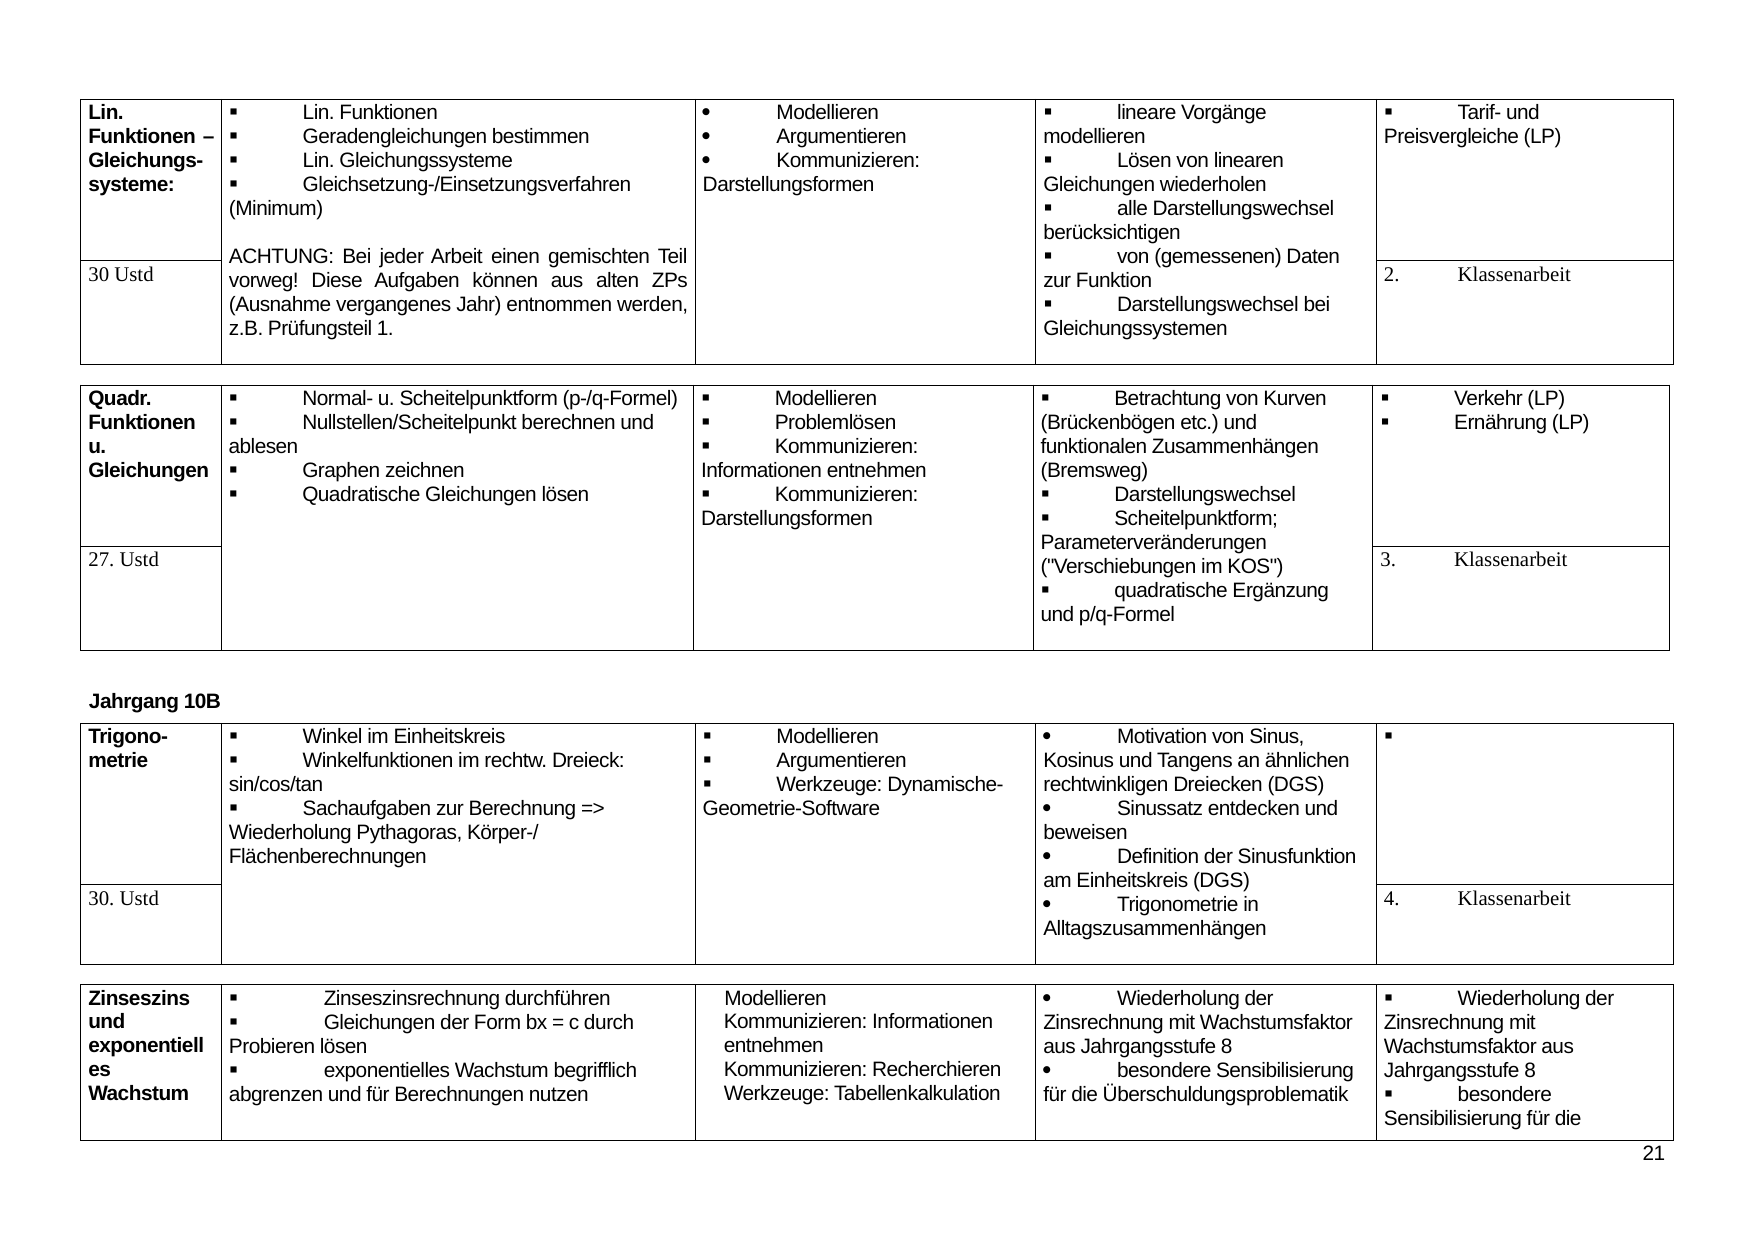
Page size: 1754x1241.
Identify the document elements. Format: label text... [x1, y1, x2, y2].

table_header Betrachtung von Kurven (Brückenbögen etc.) und funktionalen Zusammenhängen (Bremsweg) Darstellungswechsel Scheitelpunktform; Parameterveränderungen ("Verschiebungen im KOS") quadratische Ergänzung und p/q-Formel [1034, 386, 1372, 649]
table_header Tarif- und Preisvergleiche (LP) [1377, 100, 1673, 260]
table_cell 30 Ustd [81, 261, 221, 364]
table_header Modellieren Problemlösen Kommunizieren: Informationen entnehmen Kommunizieren: Darstellungsformen [694, 386, 1033, 649]
table_header Modellieren Argumentieren Werkzeuge: Dynamische-Geometrie-Software [696, 724, 1035, 964]
table_header Modellieren Argumentieren Kommunizieren: Darstellungsformen [696, 100, 1035, 364]
table_header Lin. Funktionen Geradengleichungen bestimmen Lin. Gleichungssysteme Gleichsetzung-/Einsetzungsverfahren (Minimum) ACHTUNG: Bei jeder Arbeit einen gemischten Teil vorweg! Diese Aufgaben können aus alten ZPs (Ausnahme vergangenes Jahr) entnommen werden, z.B. Prüfungsteil 1. [222, 100, 695, 364]
table_header Quadr. Funktionen u. Gleichungen [81, 386, 221, 546]
table_header Modellieren Kommunizieren: Informationen entnehmen Kommunizieren: Recherchieren Werkzeuge: Tabellenkalkulation [696, 985, 1035, 1140]
table_header Lin. Funktionen – Gleichungs- systeme: [81, 100, 221, 260]
table_header [1377, 724, 1673, 884]
table_cell 27. Ustd [81, 547, 221, 649]
table_cell Klassenarbeit [1377, 885, 1673, 964]
table_header Zinseszinsrechnung durchführen Gleichungen der Form bx = c durch Probieren lösen exponentielles Wachstum begrifflich abgrenzen und für Berechnungen nutzen . [222, 985, 695, 1140]
table_cell Klassenarbeit [1377, 261, 1673, 364]
table_cell 30. Ustd [81, 885, 221, 964]
table_cell Klassenarbeit [1373, 547, 1669, 649]
table_header Winkel im Einheitskreis Winkelfunktionen im rechtw. Dreieck: sin/cos/tan Sachaufgaben zur Berechnung => Wiederholung Pythagoras, Körper-/ Flächenberechnungen [222, 724, 695, 964]
text Jahrgang 10B [89, 689, 1665, 713]
table_header Verkehr (LP) Ernährung (LP) [1373, 386, 1669, 546]
table_header Wiederholung der Zinsrechnung mit Wachstumsfaktor aus Jahrgangsstufe 8 besondere Sensibilisierung für die [1377, 985, 1673, 1140]
table_header Normal- u. Scheitelpunktform (p-/q-Formel) Nullstellen/Scheitelpunkt berechnen und ablesen Graphen zeichnen Quadratische Gleichungen lösen [222, 386, 693, 649]
table_header Trigono-metrie [81, 724, 221, 884]
table_header lineare Vorgänge modellieren Lösen von linearen Gleichungen wiederholen alle Darstellungswechsel berücksichtigen von (gemessenen) Daten zur Funktion Darstellungswechsel bei Gleichungssystemen [1036, 100, 1376, 364]
table_header Wiederholung der Zinsrechnung mit Wachstumsfaktor aus Jahrgangsstufe 8 besondere Sensibilisierung für die Überschuldungsproblematik Umkehrbetrachtungen exemplarisch durchführen [1036, 985, 1376, 1140]
table_header Motivation von Sinus, Kosinus und Tangens an ähnlichen rechtwinkligen Dreiecken (DGS) Sinussatz entdecken und beweisen Definition der Sinusfunktion am Einheitskreis (DGS) Trigonometrie in Alltagszusammenhängen [1036, 724, 1376, 964]
table_header Zinseszins und exponentielles Wachstum [81, 985, 221, 1140]
